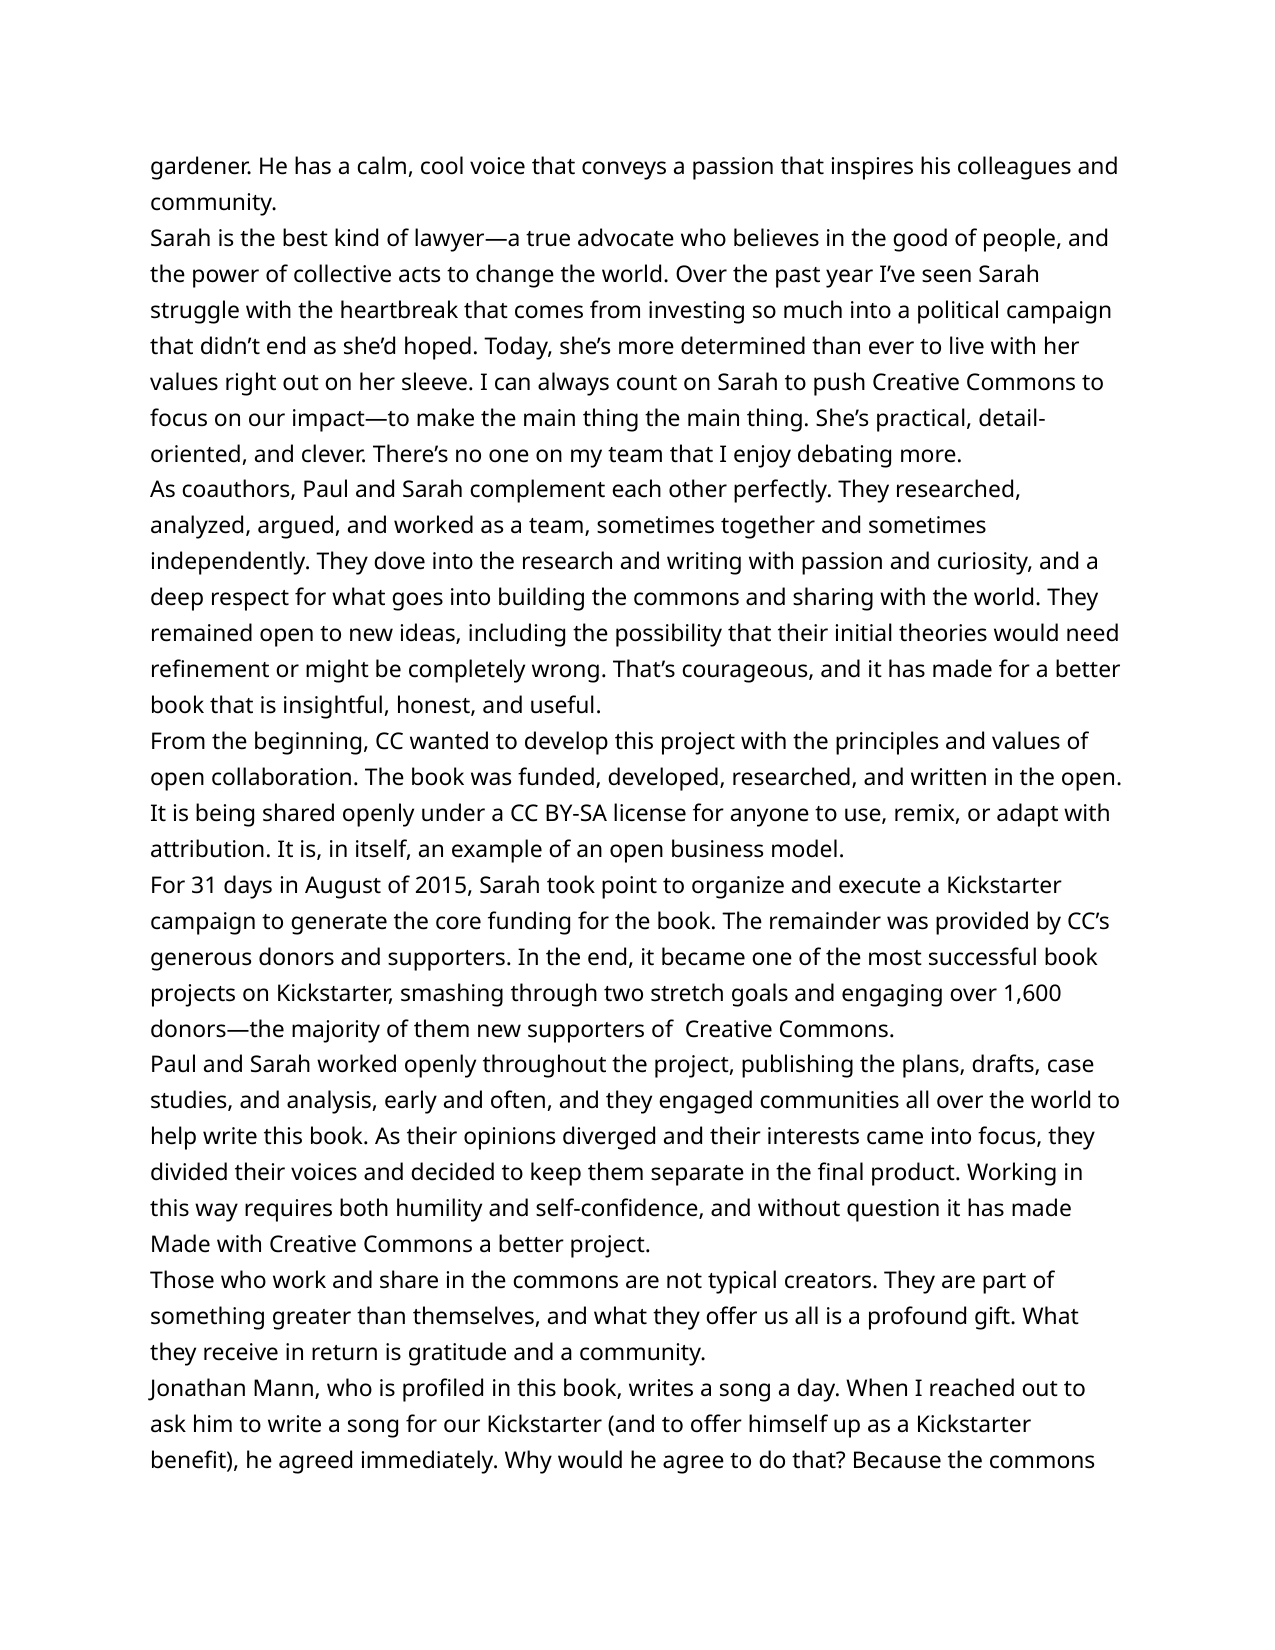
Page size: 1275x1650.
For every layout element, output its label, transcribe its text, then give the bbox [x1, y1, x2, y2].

text As coauthors, Paul and Sarah complement each other perfectly. They researched, analyzed, argued, and worked as a team, sometimes together and sometimes independently. They dove into the research and writing with passion and curiosity, and a deep respect for what goes into building the commons and sharing with the world. They remained open to new ideas, including the possibility that their initial theories would need refinement or might be completely wrong. That’s courageous, and it has made for a better book that is insightful, honest, and useful. [150, 473, 1125, 720]
text gardener. He has a calm, cool voice that conveys a passion that inspires his colleagues and community. [150, 150, 1125, 217]
text Paul and Sarah worked openly throughout the project, publishing the plans, drafts, case studies, and analysis, early and often, and they engaged communities all over the world to help write this book. As their opinions diverged and their interests came into focus, they divided their voices and decided to keep them separate in the final product. Working in this way requires both humility and self-confidence, and without question it has made Made with Creative Commons a better project. [150, 1048, 1125, 1259]
text Jonathan Mann, who is profiled in this book, writes a song a day. When I reached out to ask him to write a song for our Kickstarter (and to offer himself up as a Kickstarter benefit), he agreed immediately. Why would he agree to do that? Because the commons [150, 1372, 1125, 1475]
text For 31 days in August of 2015, Sarah took point to organize and execute a Kickstarter campaign to generate the core funding for the book. The remainder was provided by CC’s generous donors and supporters. In the end, it became one of the most successful book projects on Kickstarter, smashing through two stretch goals and engaging over 1,600 donors—the majority of them new supporters of Creative Commons. [150, 869, 1125, 1044]
text Sarah is the best kind of lawyer—a true advocate who believes in the good of people, and the power of collective acts to change the world. Over the past year I’ve seen Sarah struggle with the heartbreak that comes from investing so much into a political campaign that didn’t end as she’d hoped. Today, she’s more determined than ever to live with her values right out on her sleeve. I can always count on Sarah to push Creative Commons to focus on our impact—to make the main thing the main thing. She’s practical, detail-oriented, and clever. There’s no one on my team that I enjoy debating more. [150, 222, 1125, 469]
text From the beginning, CC wanted to develop this project with the principles and values of open collaboration. The book was funded, developed, researched, and written in the open. It is being shared openly under a CC BY-SA license for anyone to use, remix, or adapt with attribution. It is, in itself, an example of an open business model. [150, 725, 1125, 864]
text Those who work and share in the commons are not typical creators. They are part of something greater than themselves, and what they offer us all is a profound gift. What they receive in return is gratitude and a community. [150, 1264, 1125, 1367]
